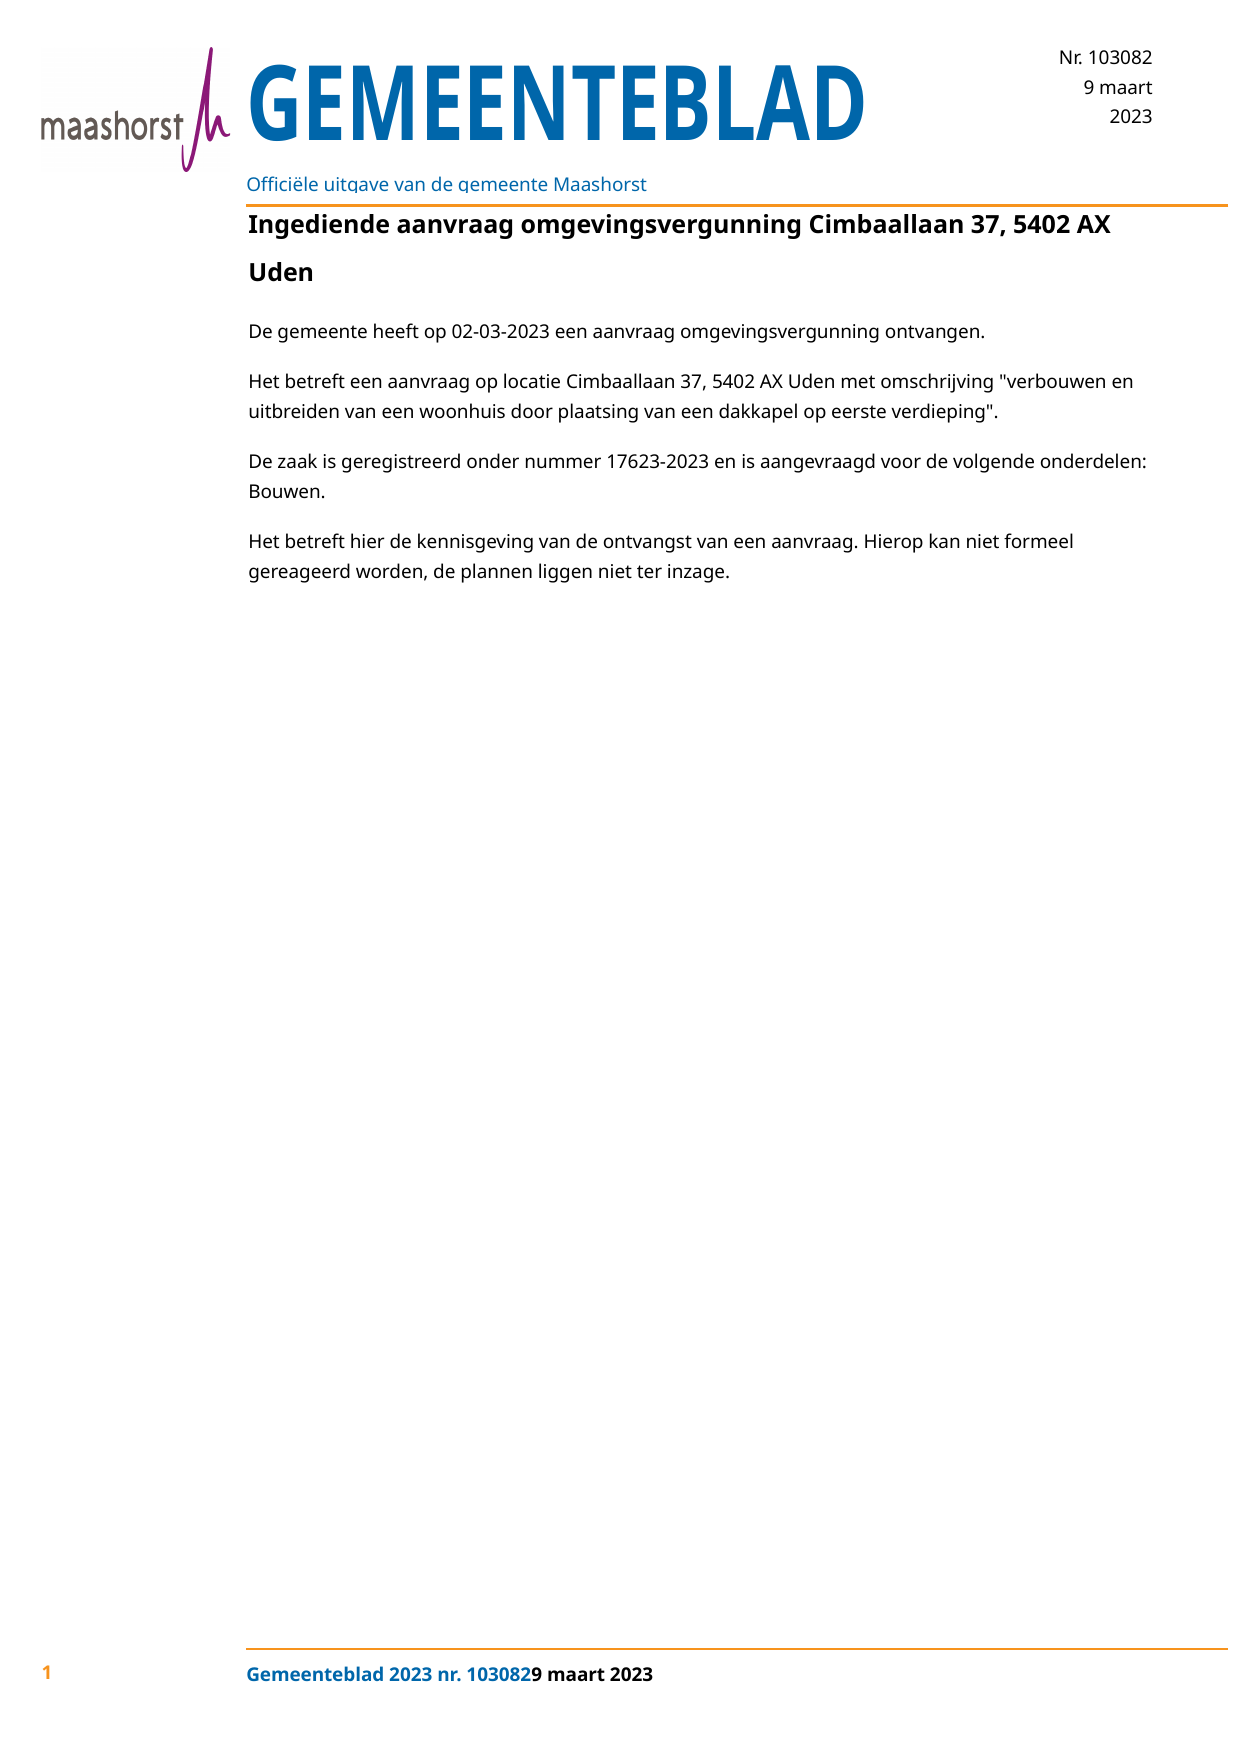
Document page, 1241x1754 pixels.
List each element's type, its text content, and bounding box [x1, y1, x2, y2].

picture [41, 47, 231, 172]
text Ingediende aanvraag omgevingsvergunning Cimbaallaan 37, 5402 AX Uden [248, 207, 1152, 288]
text De zaak is geregistreerd onder nummer 17623-2023 en is aangevraagd voor de volgende onderdelen: Bouwen. [248, 448, 1152, 504]
text De gemeente heeft op 02-03-2023 een aanvraag omgevingsvergunning ontvangen. [248, 318, 1152, 344]
text Het betreft hier de kennisgeving van de ontvangst van een aanvraag. Hierop kan niet formeel gereageerd worden, de plannen liggen niet ter inzage. [248, 528, 1152, 584]
text Het betreft een aanvraag op locatie Cimbaallaan 37, 5402 AX Uden met omschrijving "verbouwen en uitbreiden van een woonhuis door plaatsing van een dakkapel op eerste verdieping". [248, 368, 1152, 424]
